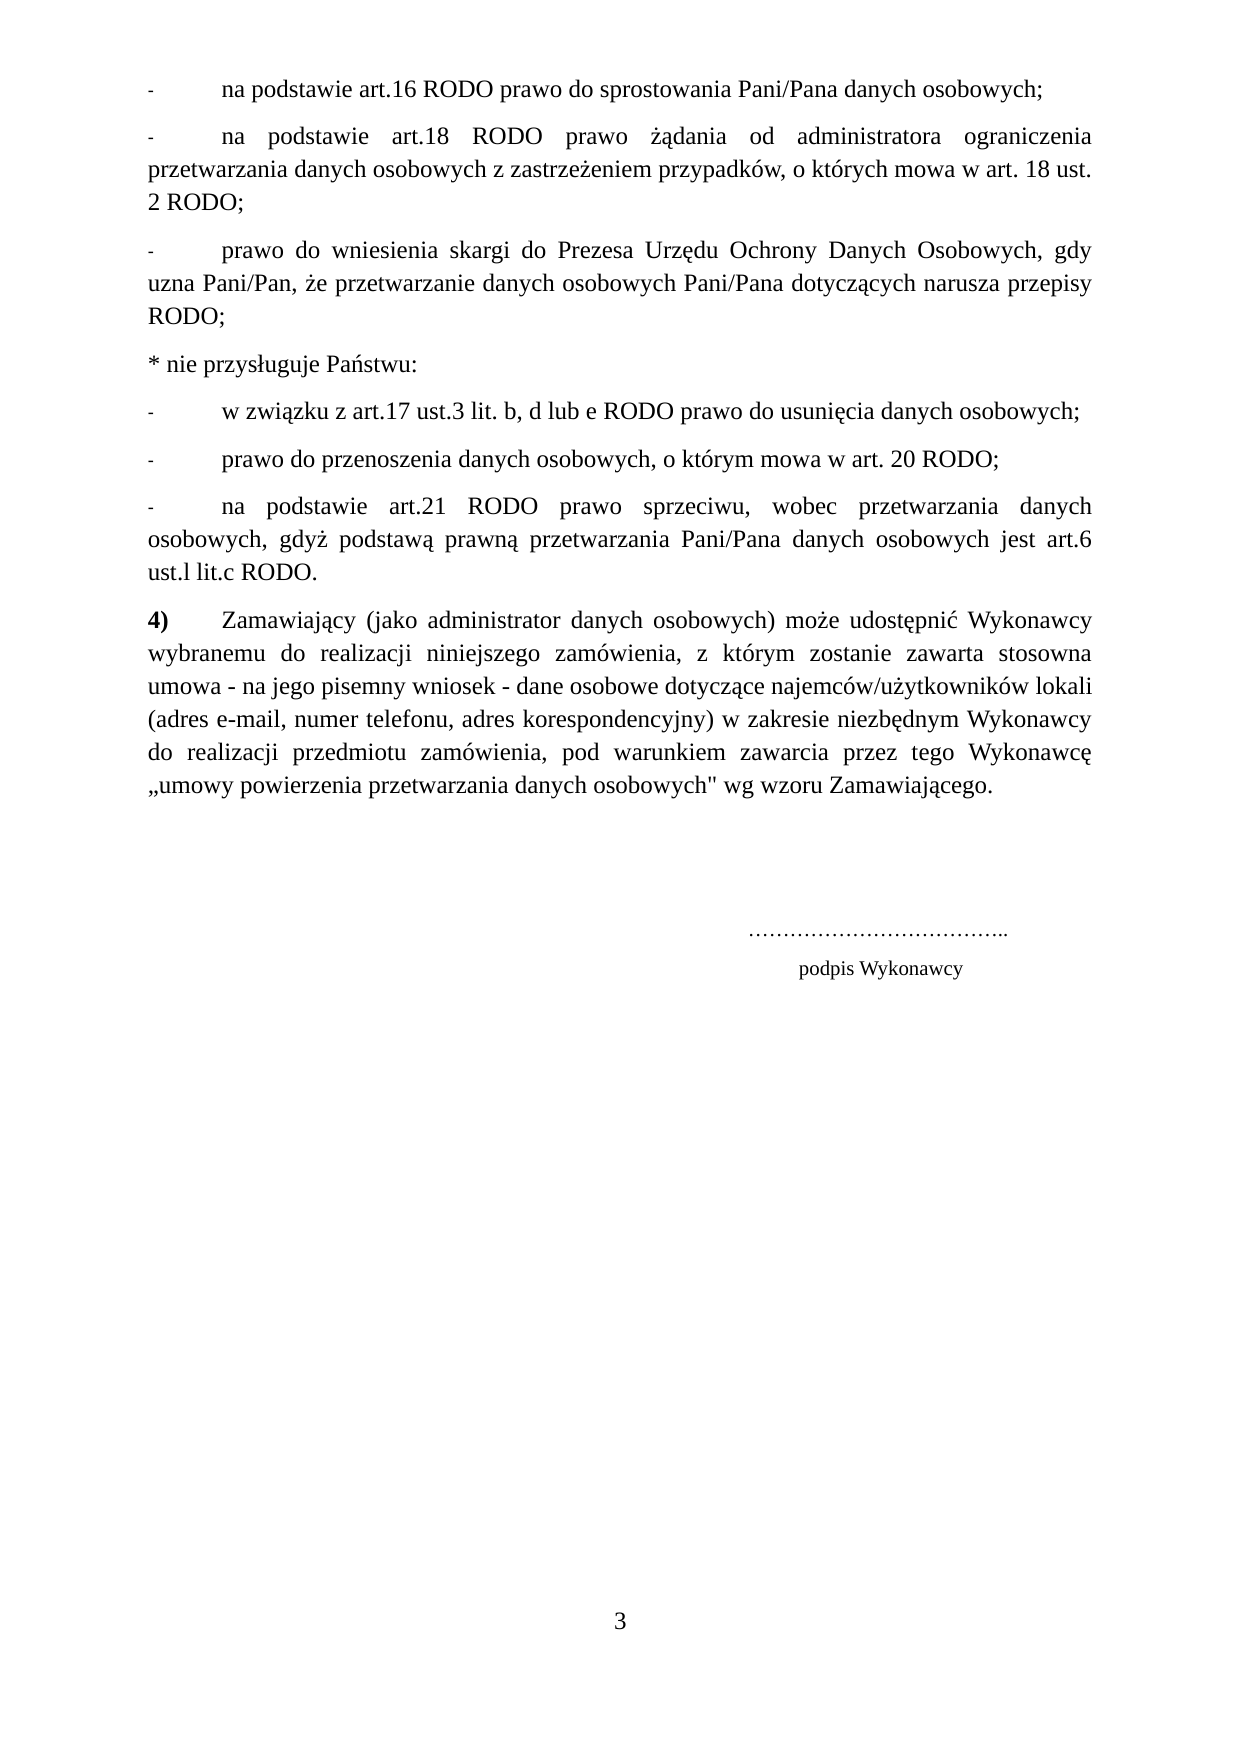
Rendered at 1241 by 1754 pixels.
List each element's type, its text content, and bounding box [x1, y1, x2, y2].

list na podstawie art.16 RODO prawo do sprostowania Pani/Pana danych osobowych; [148, 74, 1093, 102]
list prawo do przenoszenia danych osobowych, o którym mowa w art. 20 RODO; [148, 444, 1093, 473]
text * nie przysługuje Państwu: [148, 349, 1093, 377]
list prawo do wniesienia skargi do Prezesa Urzędu Ochrony Danych Osobowych, gdy uzna Pani/Pan, że przetwarzanie danych osobowych Pani/Pana dotyczących narusza przepisy RODO; [148, 235, 1093, 330]
list na podstawie art.18 RODO prawo żądania od administratora ograniczenia przetwarzania danych osobowych z zastrzeżeniem przypadków, o których mowa w art. 18 ust. 2 RODO; [148, 121, 1093, 216]
text podpis Wykonawcy [148, 956, 1093, 980]
list w związku z art.17 ust.3 lit. b, d lub e RODO prawo do usunięcia danych osobowych; [148, 396, 1093, 425]
list na podstawie art.21 RODO prawo sprzeciwu, wobec przetwarzania danych osobowych, gdyż podstawą prawną przetwarzania Pani/Pana danych osobowych jest art.6 ust.l lit.c RODO. [148, 491, 1093, 586]
list Zamawiający (jako administrator danych osobowych) może udostępnić Wykonawcy wybranemu do realizacji niniejszego zamówienia, z którym zostanie zawarta stosowna umowa - na jego pisemny wniosek - dane osobowe dotyczące najemców/użytkowników lokali (adres e-mail, numer telefonu, adres korespondencyjny) w zakresie niezbędnym Wykonawcy do realizacji przedmiotu zamówienia, pod warunkiem zawarcia przez tego Wykonawcę „umowy powierzenia przetwarzania danych osobowych" wg wzoru Zamawiającego. [148, 605, 1093, 799]
text ……………………………….. [148, 913, 1093, 942]
